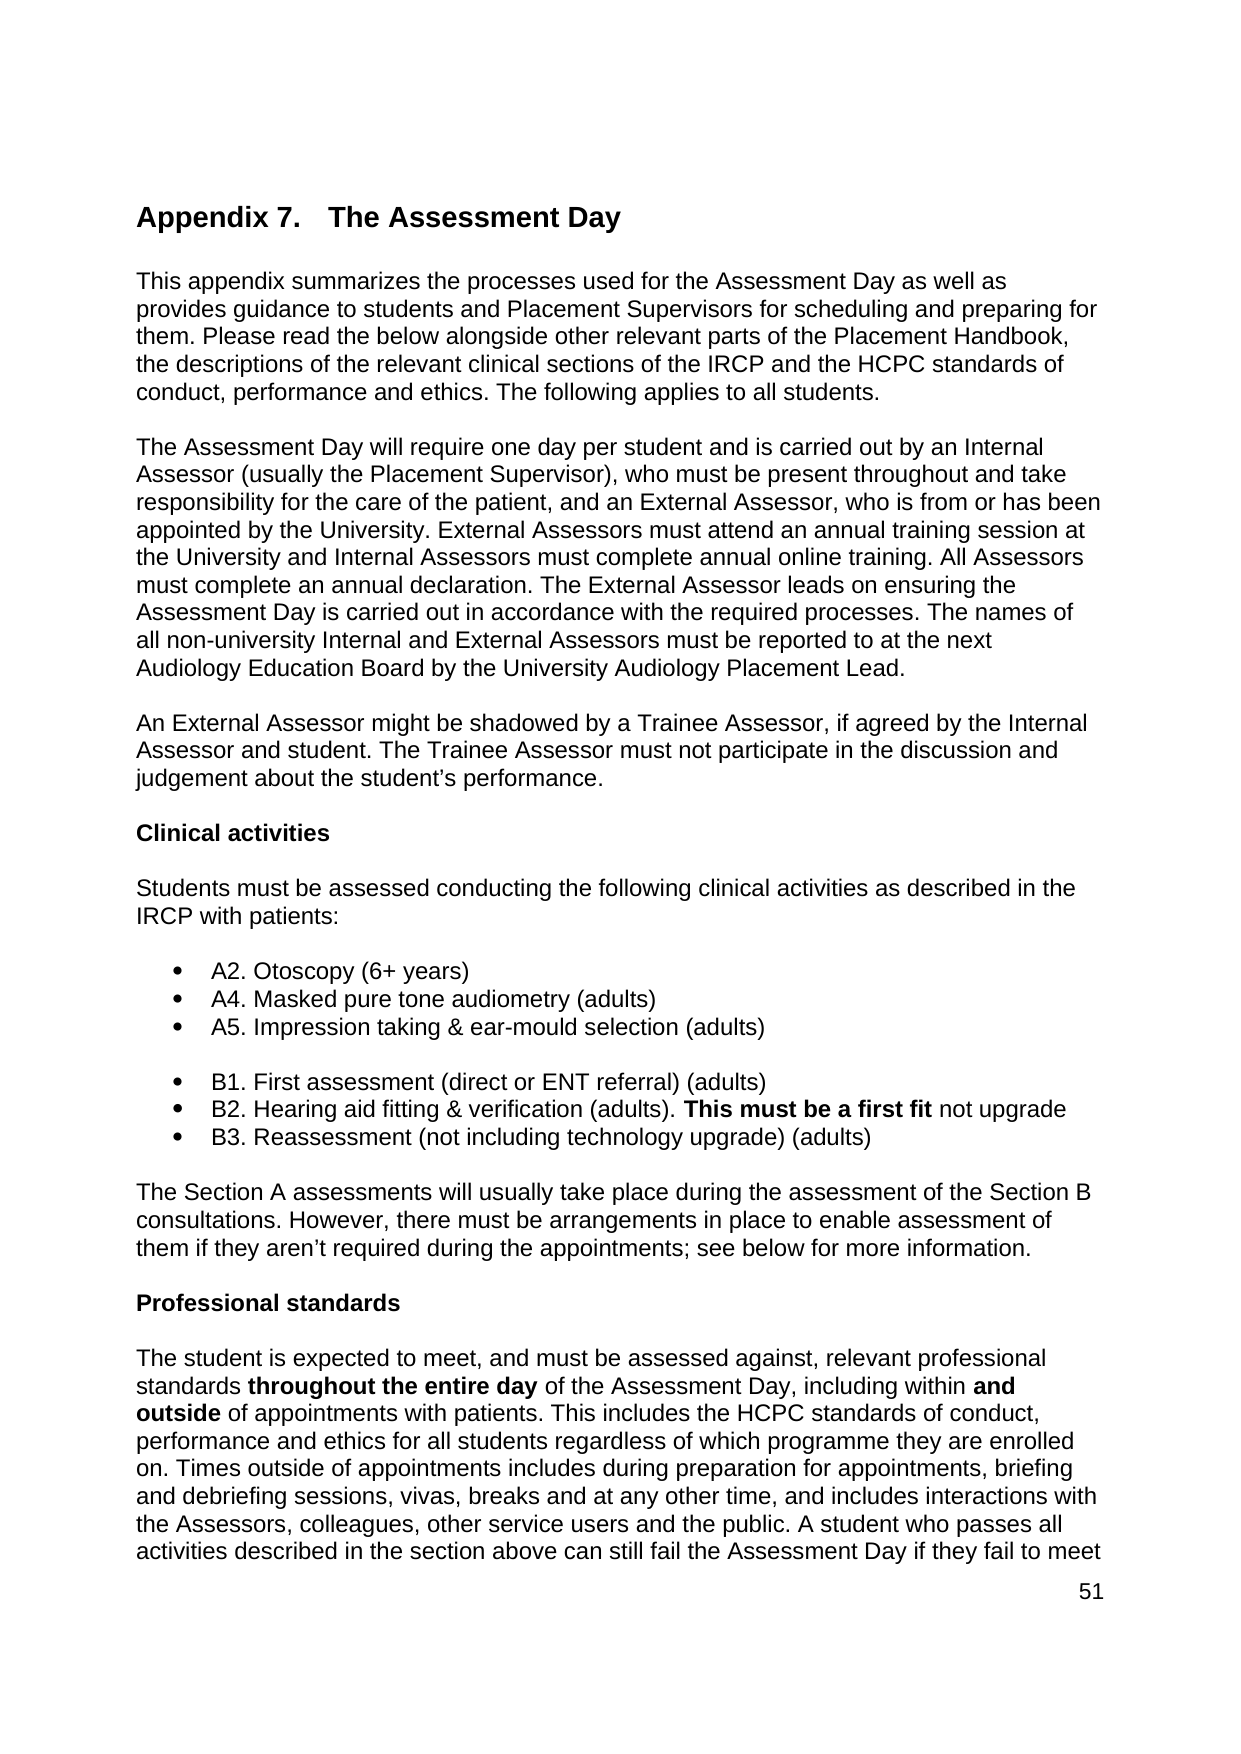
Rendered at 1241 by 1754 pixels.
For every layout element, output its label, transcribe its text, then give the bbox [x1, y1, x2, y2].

list B3. Reassessment (not including technology upgrade) (adults) [173, 1123, 1104, 1151]
list B1. First assessment (direct or ENT referral) (adults) [173, 1068, 1104, 1095]
text The Section A assessments will usually take place during the assessment of the Section B consultations. However, there must be arrangements in place to enable assessment of them if they aren’t required during the appointments; see below for more information. [136, 1178, 1104, 1261]
list A2. Otoscopy (6+ years) [173, 957, 1104, 985]
list B2. Hearing aid fitting & verification (adults). This must be a first fit not upgrade [173, 1095, 1104, 1123]
text Clinical activities [136, 819, 1104, 847]
list A4. Masked pure tone audiometry (adults) [173, 985, 1104, 1012]
text An External Assessor might be shadowed by a Trainee Assessor, if agreed by the Internal Assessor and student. The Trainee Assessor must not participate in the discussion and judgement about the student’s performance. [136, 709, 1104, 792]
list A5. Impression taking & ear-mould selection (adults) [173, 1012, 1104, 1040]
text The student is expected to meet, and must be assessed against, relevant professional standards throughout the entire day of the Assessment Day, including within and outside of appointments with patients. This includes the HCPC standards of conduct, performance and ethics for all students regardless of which programme they are enrolled on. Times outside of appointments includes during preparation for appointments, briefing and debriefing sessions, vivas, breaks and at any other time, and includes interactions with the Assessors, colleagues, other service users and the public. A student who passes all activities described in the section above can still fail the Assessment Day if they fail to meet [136, 1344, 1104, 1565]
text This appendix summarizes the processes used for the Assessment Day as well as provides guidance to students and Placement Supervisors for scheduling and preparing for them. Please read the below alongside other relevant parts of the Placement Handbook, the descriptions of the relevant clinical sections of the IRCP and the HCPC standards of conduct, performance and ethics. The following applies to all students. [136, 267, 1104, 405]
text Students must be assessed conducting the following clinical activities as described in the IRCP with patients: [136, 874, 1104, 929]
text Professional standards [136, 1289, 1104, 1316]
subtitle The Assessment Day [136, 200, 1104, 233]
text The Assessment Day will require one day per student and is carried out by an Internal Assessor (usually the Placement Supervisor), who must be present throughout and take responsibility for the care of the patient, and an External Assessor, who is from or has been appointed by the University. External Assessors must attend an annual training session at the University and Internal Assessors must complete annual online training. All Assessors must complete an annual declaration. The External Assessor leads on ensuring the Assessment Day is carried out in accordance with the required processes. The names of all non-university Internal and External Assessors must be reported to at the next Audiology Education Board by the University Audiology Placement Lead. [136, 433, 1104, 681]
